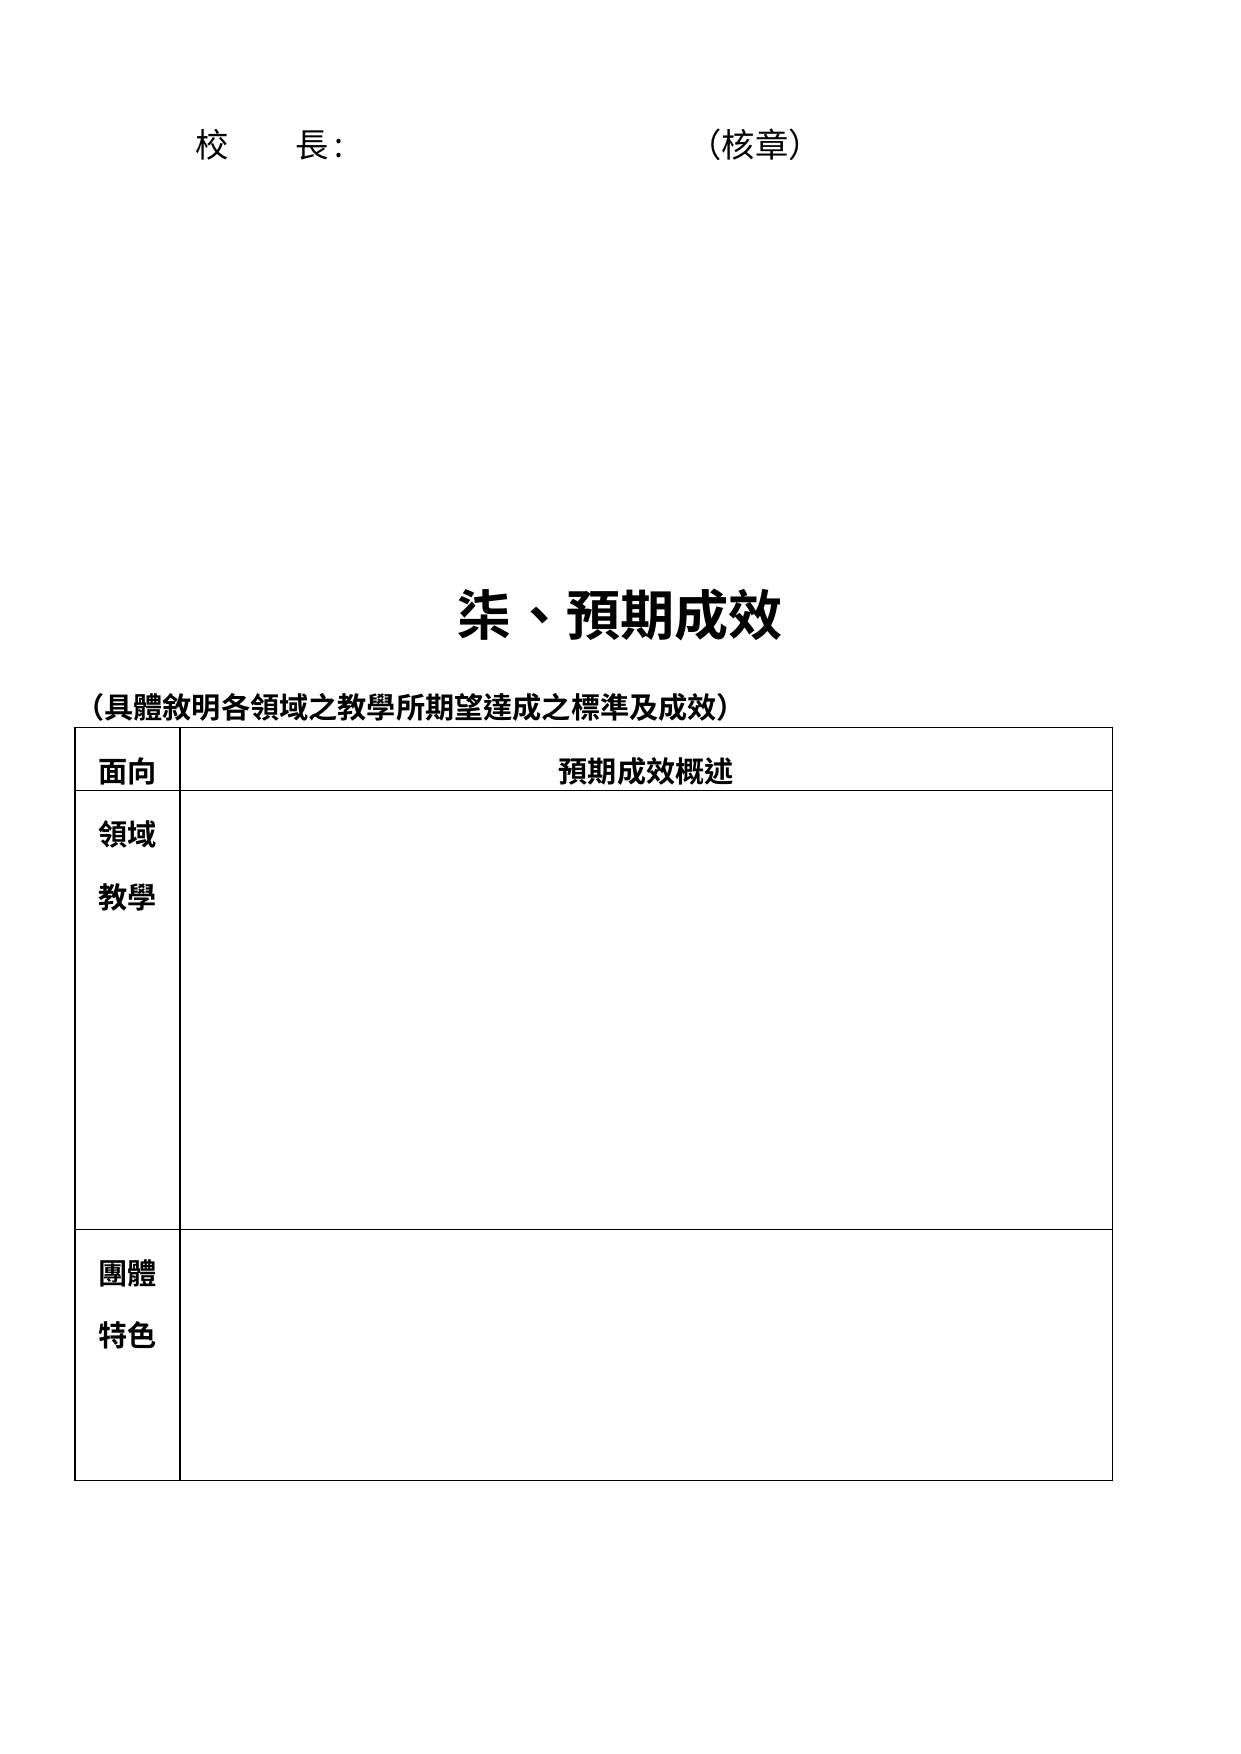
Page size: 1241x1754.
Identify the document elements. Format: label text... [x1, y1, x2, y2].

text 柒、預期成效 [75, 539, 1165, 664]
table_cell 領域教學 [76, 791, 179, 1229]
text （具體敘明各領域之教學所期望達成之標準及成效） [75, 664, 1165, 727]
table_cell [181, 791, 1112, 1229]
table_cell [181, 1230, 1112, 1480]
table_header 面向 [76, 728, 179, 790]
text 校 長: （核章） [75, 102, 1165, 164]
table_header 預期成效概述 [181, 728, 1112, 790]
table_cell 團體特色 [76, 1230, 179, 1480]
